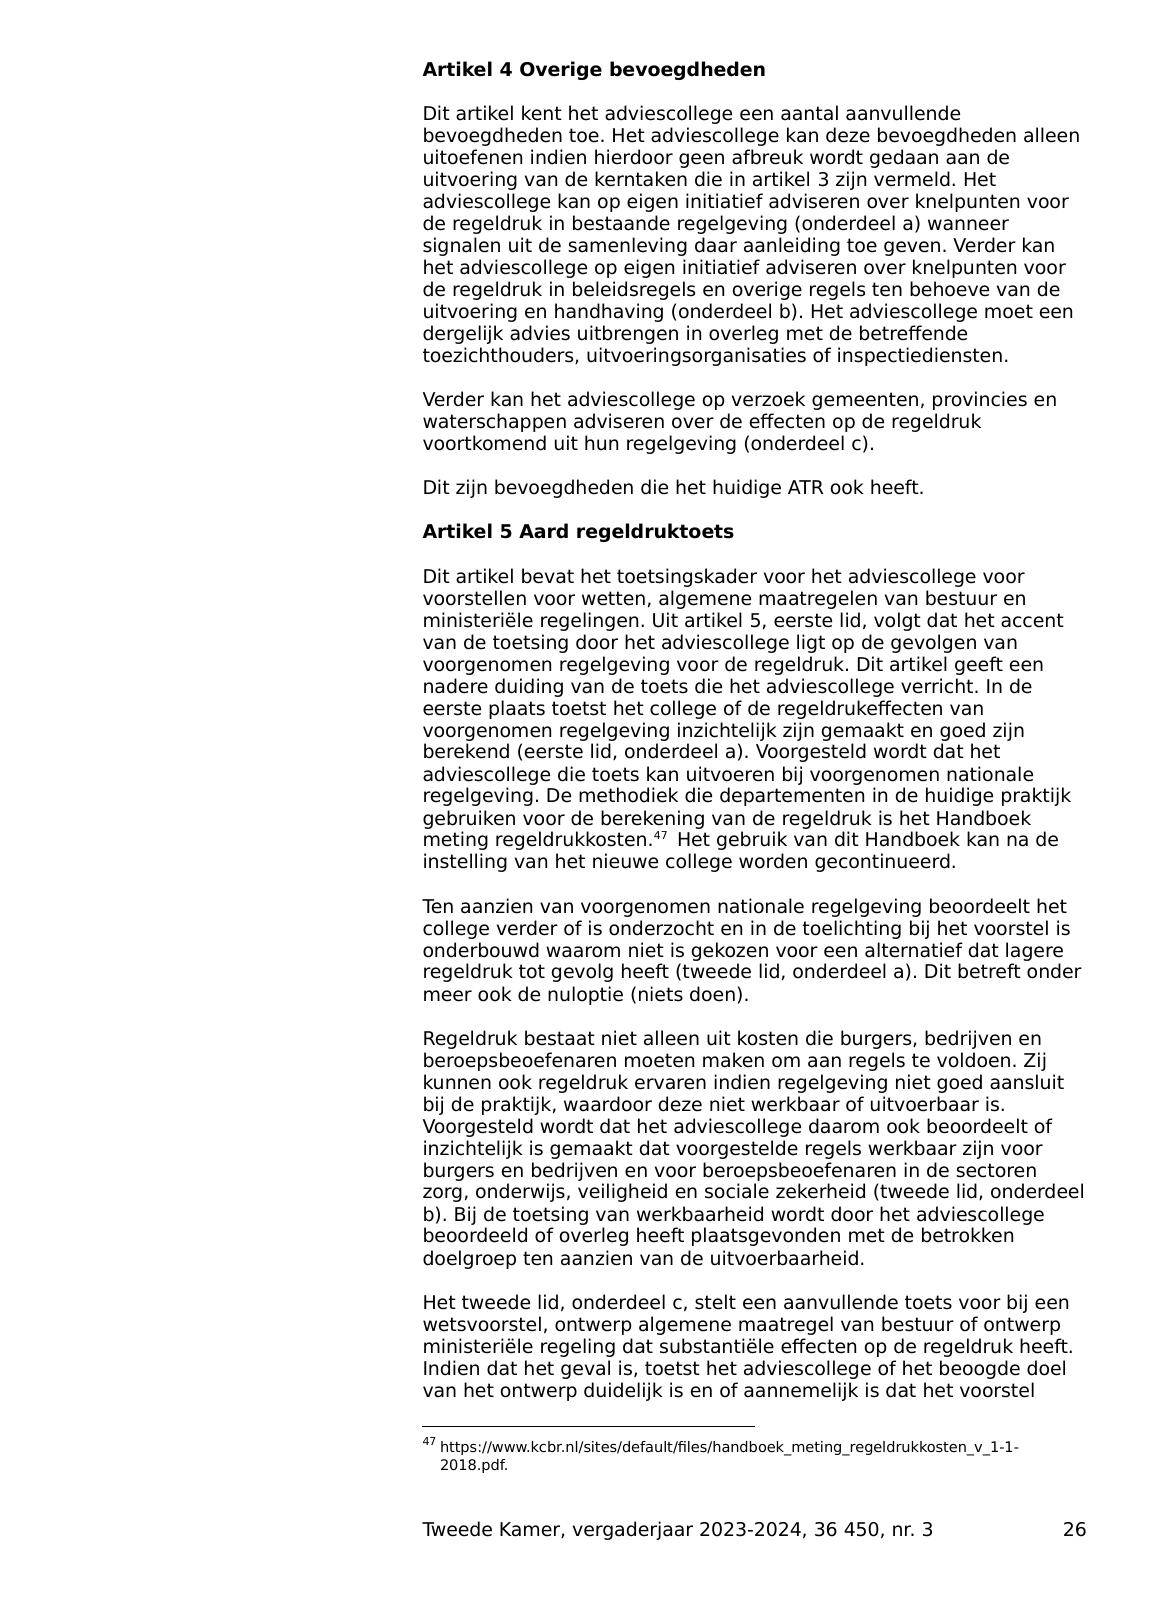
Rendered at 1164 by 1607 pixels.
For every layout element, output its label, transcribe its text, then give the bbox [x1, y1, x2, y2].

text Dit artikel kent het adviescollege een aantal aanvullende bevoegdheden toe. Het adviescollege kan deze bevoegdheden alleen uitoefenen indien hierdoor geen afbreuk wordt gedaan aan de uitvoering van de kerntaken die in artikel 3 zijn vermeld. Het adviescollege kan op eigen initiatief adviseren over knelpunten voor de regeldruk in bestaande regelgeving (onderdeel a) wanneer signalen uit de samenleving daar aanleiding toe geven. Verder kan het adviescollege op eigen initiatief adviseren over knelpunten voor de regeldruk in beleidsregels en overige regels ten behoeve van de uitvoering en handhaving (onderdeel b). Het adviescollege moet een dergelijk advies uitbrengen in overleg met de betreffende toezichthouders, uitvoeringsorganisaties of inspectiediensten. [422, 103, 1087, 367]
subtitle Artikel 5 Aard regeldruktoets [422, 521, 1087, 543]
text Dit zijn bevoegdheden die het huidige ATR ook heeft. [422, 477, 1087, 499]
subtitle Artikel 4 Overige bevoegdheden [422, 59, 1087, 81]
text Verder kan het adviescollege op verzoek gemeenten, provincies en waterschappen adviseren over de effecten op de regeldruk voortkomend uit hun regelgeving (onderdeel c). [422, 389, 1087, 455]
text Dit artikel bevat het toetsingskader voor het adviescollege voor voorstellen voor wetten, algemene maatregelen van bestuur en ministeriële regelingen. Uit artikel 5, eerste lid, volgt dat het accent van de toetsing door het adviescollege ligt op de gevolgen van voorgenomen regelgeving voor de regeldruk. Dit artikel geeft een nadere duiding van de toets die het adviescollege verricht. In de eerste plaats toetst het college of de regeldrukeffecten van voorgenomen regelgeving inzichtelijk zijn gemaakt en goed zijn berekend (eerste lid, onderdeel a). Voorgesteld wordt dat het adviescollege die toets kan uitvoeren bij voorgenomen nationale regelgeving. De methodiek die departementen in de huidige praktijk gebruiken voor de berekening van de regeldruk is het Handboek meting regeldrukkosten. Het gebruik van dit Handboek kan na de instelling van het nieuwe college worden gecontinueerd. [422, 566, 1087, 873]
text Ten aanzien van voorgenomen nationale regelgeving beoordeelt het college verder of is onderzocht en in de toelichting bij het voorstel is onderbouwd waarom niet is gekozen voor een alternatief dat lagere regeldruk tot gevolg heeft (tweede lid, onderdeel a). Dit betreft onder meer ook de nuloptie (niets doen). [422, 896, 1087, 1005]
text Het tweede lid, onderdeel c, stelt een aanvullende toets voor bij een wetsvoorstel, ontwerp algemene maatregel van bestuur of ontwerp ministeriële regeling dat substantiële effecten op de regeldruk heeft. Indien dat het geval is, toetst het adviescollege of het beoogde doel van het ontwerp duidelijk is en of aannemelijk is dat het voorstel [422, 1292, 1087, 1401]
text Regeldruk bestaat niet alleen uit kosten die burgers, bedrijven en beroepsbeoefenaren moeten maken om aan regels te voldoen. Zij kunnen ook regeldruk ervaren indien regelgeving niet goed aansluit bij de praktijk, waardoor deze niet werkbaar of uitvoerbaar is. Voorgesteld wordt dat het adviescollege daarom ook beoordeelt of inzichtelijk is gemaakt dat voorgestelde regels werkbaar zijn voor burgers en bedrijven en voor beroepsbeoefenaren in de sectoren zorg, onderwijs, veiligheid en sociale zekerheid (tweede lid, onderdeel b). Bij de toetsing van werkbaarheid wordt door het adviescollege beoordeeld of overleg heeft plaatsgevonden met de betrokken doelgroep ten aanzien van de uitvoerbaarheid. [422, 1028, 1087, 1269]
text https://www.kcbr.nl/sites/default/files/handboek_meting_regeldrukkosten_v_1-1-2018.pdf. [422, 1435, 1087, 1474]
